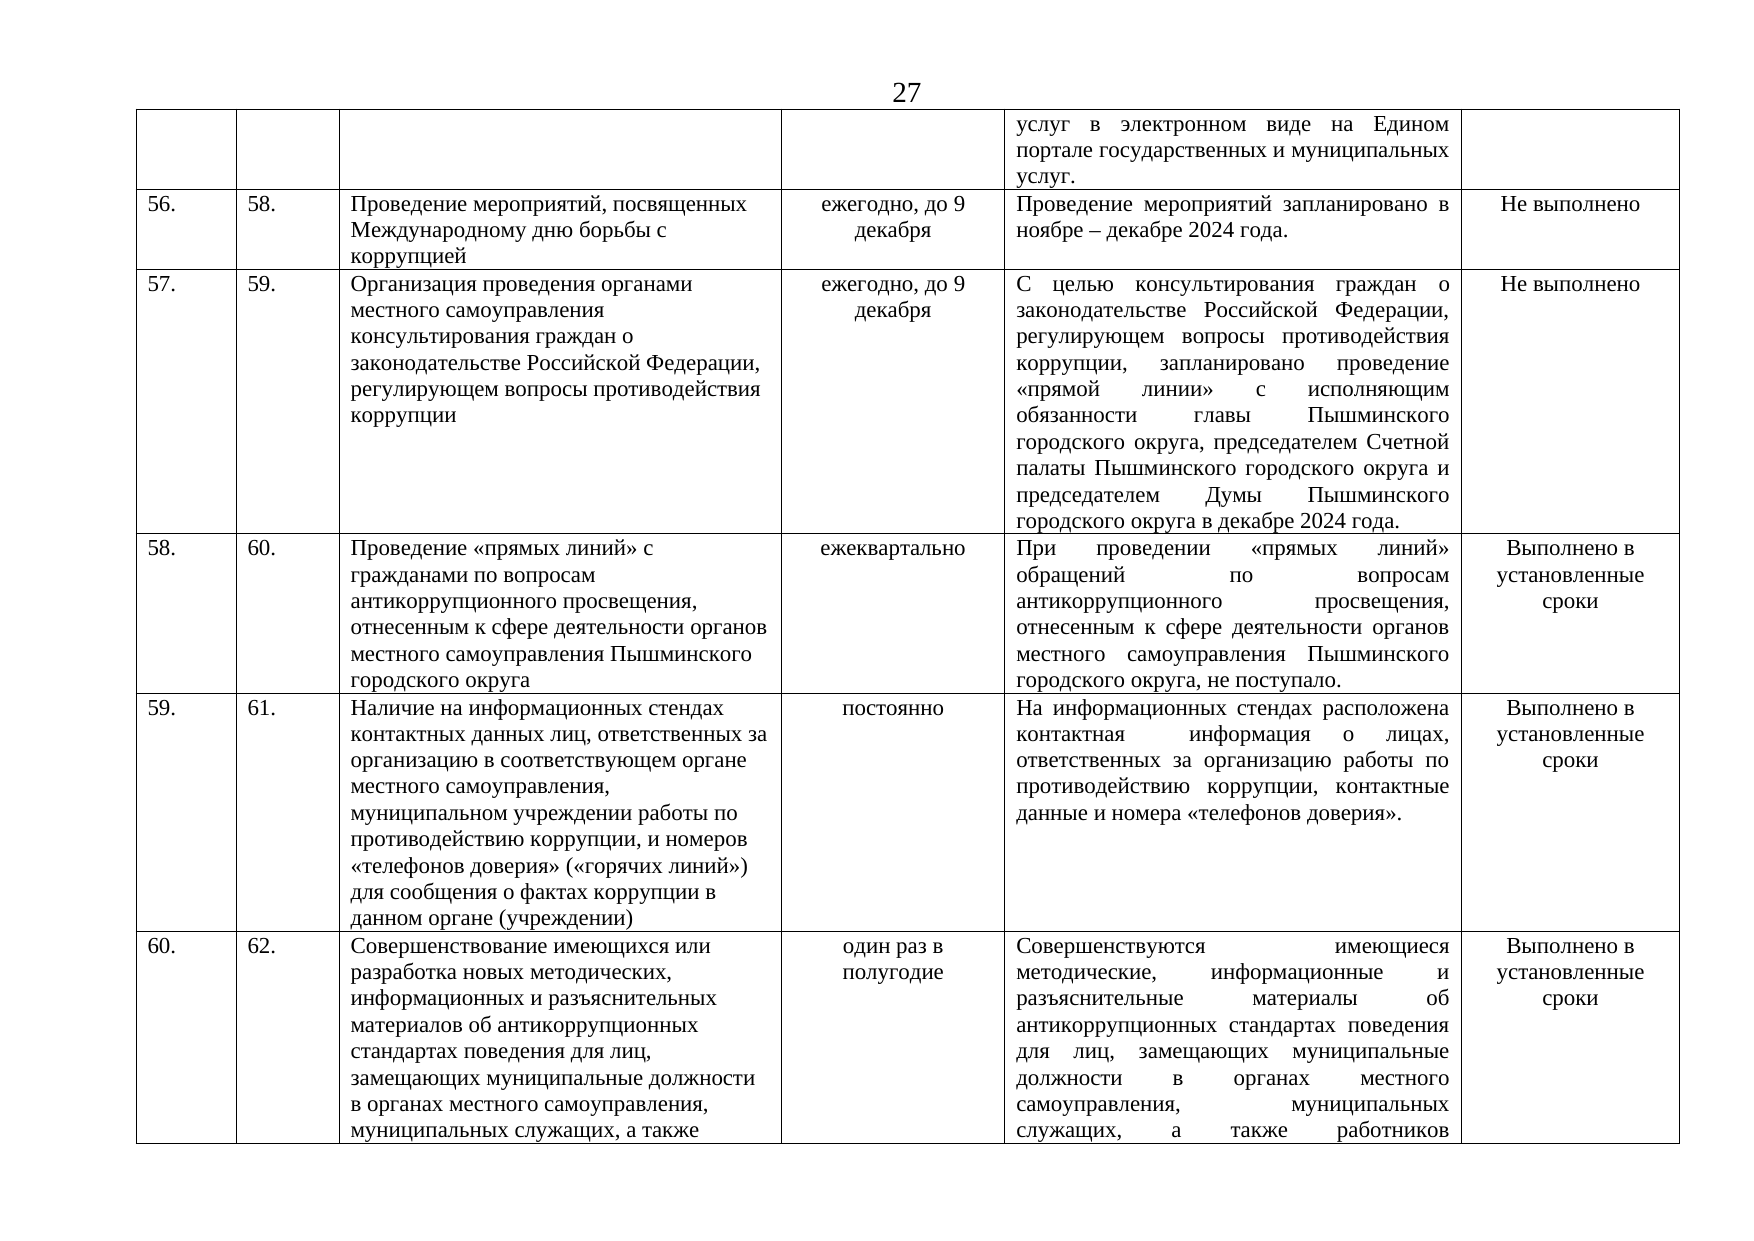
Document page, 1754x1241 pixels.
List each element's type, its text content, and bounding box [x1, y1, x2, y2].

table_cell [137, 110, 236, 189]
table_cell Организация проведения органами местного самоуправления консультирования граждан о законодательстве Российской Федерации, регулирующем вопросы противодействия коррупции [340, 270, 781, 533]
table_cell Не выполнено [1462, 270, 1679, 533]
table_cell 59. [237, 270, 339, 533]
table_cell Совершенствуются имеющиеся методические, информационные и разъяснительные материалы об антикоррупционных стандартах поведения для лиц, замещающих муниципальные должности в органах местного самоуправления, муниципальных служащих, а также работников [1005, 932, 1461, 1143]
table_cell услуг в электронном виде на Едином портале государственных и муниципальных услуг. [1005, 110, 1461, 189]
table_cell 58. [137, 534, 236, 692]
table_cell Выполнено в установленные сроки [1462, 932, 1679, 1143]
table_cell 61. [237, 694, 339, 931]
table_cell Выполнено в установленные сроки [1462, 534, 1679, 692]
table_cell ежегодно, до 9 декабря [782, 270, 1004, 533]
table_cell На информационных стендах расположена контактная информация о лицах, ответственных за организацию работы по противодействию коррупции, контактные данные и номера «телефонов доверия». [1005, 694, 1461, 931]
table_cell [782, 110, 1004, 189]
table_cell постоянно [782, 694, 1004, 931]
table_cell Выполнено в установленные сроки [1462, 694, 1679, 931]
table_cell Проведение «прямых линий» с гражданами по вопросам антикоррупционного просвещения, отнесенным к сфере деятельности органов местного самоуправления Пышминского городского округа [340, 534, 781, 692]
table_cell [1462, 110, 1679, 189]
table_cell ежеквартально [782, 534, 1004, 692]
table_cell Наличие на информационных стендах контактных данных лиц, ответственных за организацию в соответствующем органе местного самоуправления, муниципальном учреждении работы по противодействию коррупции, и номеров «телефонов доверия» («горячих линий») для сообщения о фактах коррупции в данном органе (учреждении) [340, 694, 781, 931]
table_cell 62. [237, 932, 339, 1143]
table_cell Совершенствование имеющихся или разработка новых методических, информационных и разъяснительных материалов об антикоррупционных стандартах поведения для лиц, замещающих муниципальные должности в органах местного самоуправления, муниципальных служащих, а также [340, 932, 781, 1143]
table_cell Проведение мероприятий, посвященных Международному дню борьбы с коррупцией [340, 190, 781, 269]
table_cell При проведении «прямых линий» обращений по вопросам антикоррупционного просвещения, отнесенным к сфере деятельности органов местного самоуправления Пышминского городского округа, не поступало. [1005, 534, 1461, 692]
table_cell 60. [137, 932, 236, 1143]
table_cell ежегодно, до 9 декабря [782, 190, 1004, 269]
table_cell Проведение мероприятий запланировано в ноябре – декабре 2024 года. [1005, 190, 1461, 269]
table_cell 58. [237, 190, 339, 269]
table_cell С целью консультирования граждан о законодательстве Российской Федерации, регулирующем вопросы противодействия коррупции, запланировано проведение «прямой линии» с исполняющим обязанности главы Пышминского городского округа, председателем Счетной палаты Пышминского городского округа и председателем Думы Пышминского городского округа в декабре 2024 года. [1005, 270, 1461, 533]
table_cell 57. [137, 270, 236, 533]
table_cell Не выполнено [1462, 190, 1679, 269]
table_cell один раз в полугодие [782, 932, 1004, 1143]
table_cell 60. [237, 534, 339, 692]
table_cell [340, 110, 781, 189]
table_cell 59. [137, 694, 236, 931]
table_cell 56. [137, 190, 236, 269]
table_cell [237, 110, 339, 189]
